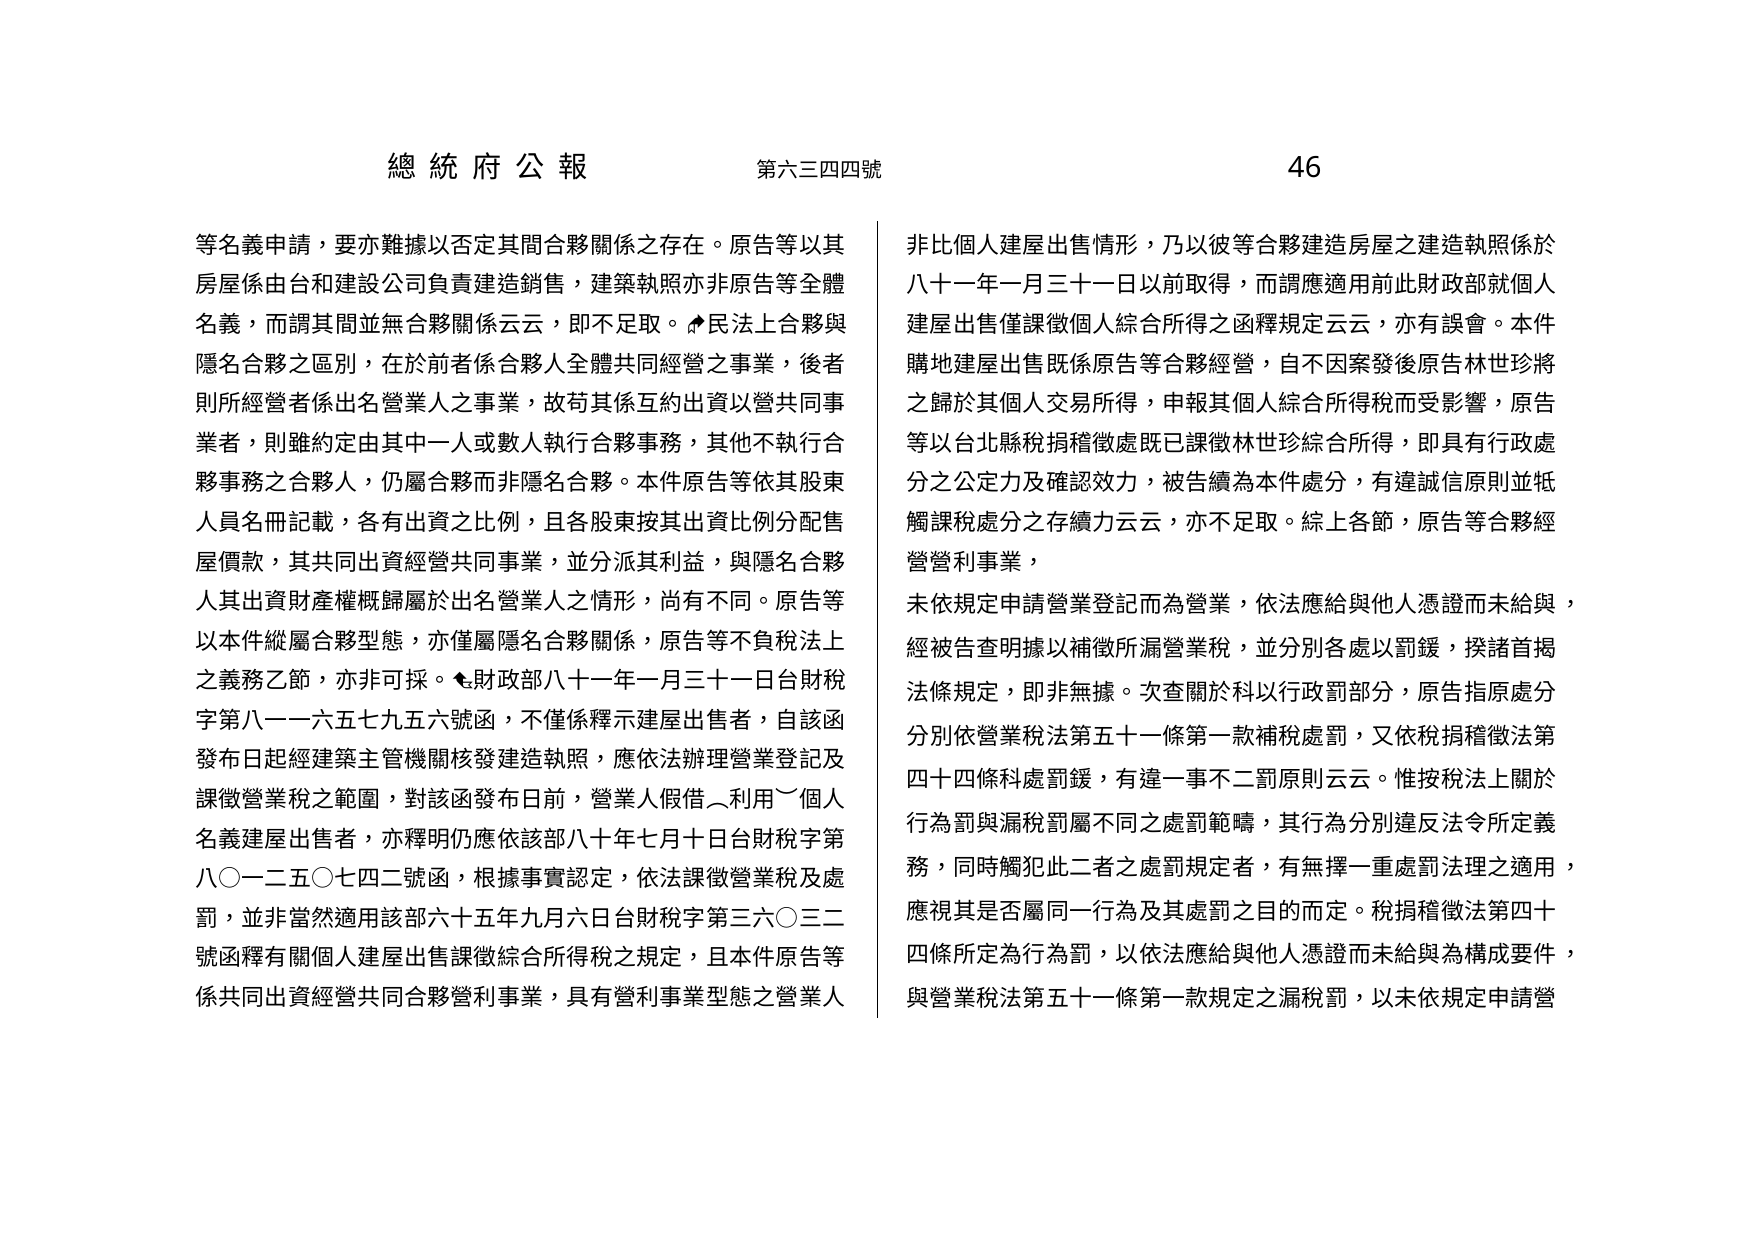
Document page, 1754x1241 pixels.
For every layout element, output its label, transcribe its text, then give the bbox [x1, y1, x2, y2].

text 按﹁在中華民國境內銷售貨物或勞務及進口貨物，均應依本法規定課徵營業稅。﹂﹁將貨物之所有權移轉與他人，以取得代價者，為銷售貨物。﹂﹁營業人有左列情形之一者，主管稽徵機關得依照查得之資料，核定其銷售額及應納稅額並補徵之：一、……三、未辦妥營業登記，即行開始營業，或已申請歇業仍繼續營業，而未依規定申報銷售額者。﹂﹁納稅義務人，有左列情形之一者，除追繳稅款外，按所漏稅額處五倍至二十倍罰鍰，並得停止其營業：一、未依規定申請營業登記而營業者。……。﹂分別為營業稅法第一條、第三條第一項、第四十三條第一項第三款及第五十一條第一款所明定。次按﹁營利事業依法規定應給與他人憑證而未給與，應自他人取得憑證而未取得，或應保存憑證而未保存者，應就其未給與憑證、未取得憑證或未保存憑證，經查明認定之總額，處百分之五罰鍰。﹂稅捐稽徵法第四十四條復定有明文。本件原告等於七十八年間於桃園縣平鎮鄉復旦路合夥興建﹁復旦工業城﹂廠房銷售，經台北縣稅捐稽徵處於七十九年七月五日會同法務部調查局搜索查獲原告等合夥興建系爭工業城之合夥人名冊載明出資比例，並經合夥人楊宗德、林世珍等分別於七十九年七月六日及七十九年七月五日接受法務部調查局調查時說明系爭工業城係由楊世興募股集資購買土地興建出售，售得款項依各股東原先持股比例分派等情事，有前開合夥名冊、股利分配紀錄，及合夥人楊宗德、林世珍於法務部調查局所作調查筆錄等資料影本附原處分卷可稽，經核已屬具有營利事業型態之營業人，惟原告等未申請營業登記及報繳營業稅，被告乃據以審查核計原告等逃漏銷售額計三七、五四○、○○○元，補徵營業稅一、八七七、○○○元，並以原告等﹁未依規定申請營業登記而營業﹂，按其所漏營業稅額處以五倍之罰鍰計九、三八五、○○○元，及﹁未依規定給與他人憑證﹂，按其應給與他人憑證而未給與他人憑證，經查明認定之總額處以百分之五罰鍰計一、八七七、○○○元，合計科處罰鍰一一、二六五、○○○元。揆諸首揭法條規定，並無不合，一再訴願決定遞予維持，亦無不當。至原告等起訴主張各節，卷查，原告楊世興為台和建設公司負責人，原告林世珍為該公司經理，原告楊宗德為楊世興之子，楊世興二年前中風後，該公司業務均由林世珍處理，楊宗德則進入公司學習處理業務。本件建屋土地係由楊世興尋找股東以私人名義購買，建屋後由台和建設公司代籌銷售，售得款項依各股東持分比例分派，本案扣押之股東名冊及股利分配紀錄等資料均係依實際情形登載。其購地建屋出售雖間有使用台和建設公司名義，但實際上為各出資股東所合夥投資，銷售款項也係由台和建設公司人員代收後由楊世興以私人支票按各股東出資比例分派，其款項並未流入公司等情，業據原告林世珍、楊宗德及台和建設公司會計楊慧娟於七十九年七月五日、六日接受法務部調查局訊問時供述綦詳。有調查筆錄及復旦工業城股東人員名冊影本附原處分卷可憑。查原告林世珍既係實際處理本件建屋出售業務，而原告楊宗德及會計楊慧娟則為本件出面集資人楊世興之子、女，渠等初供證言，均難認有何不實。是本件係由原告等合夥出資購地建屋出售，事甚明顯，台和建設公司僅代建代銷而已。且合夥關係之存否應以其當事人間有無互約出資經營共同事業之客觀事實以為斷，至有無辦理共同名義之申請或登記，並非所問。本件購地建屋出售，既係由原告等共同出資經營，並按出資比例分配售屋款項，雖建築執照僅由原告林世珍、楊宗德等名義申請，要亦難據以否定其間合夥關係之存在。原告等以其房屋係由台和建設公司負責建造銷售，建築執照亦非原告等全體名義，而謂其間並無合夥關係云云，即不足取。民法上合夥與隱名合夥之區別，在於前者係合夥人全體共同經營之事業，後者則所經營者係出名營業人之事業，故苟其係互約出資以營共同事業者，則雖約定由其中一人或數人執行合夥事務，其他不執行合夥事務之合夥人，仍屬合夥而非隱名合夥。本件原告等依其股東人員名冊記載，各有出資之比例，且各股東按其出資比例分配售屋價款，其共同出資經營共同事業，並分派其利益，與隱名合夥人其出資財產權概歸屬於出名營業人之情形，尚有不同。原告等以本件縱屬合夥型態，亦僅屬隱名合夥關係，原告等不負稅法上之義務乙節，亦非可採。財政部八十一年一月三十一日台財稅字第八一一六五七九五六號函，不僅係釋示建屋出售者，自該函發布日起經建築主管機關核發建造執照，應依法辦理營業登記及課徵營業稅之範圍，對該函發布日前，營業人假借︵利用︶個人名義建屋出售者，亦釋明仍應依該部八十年七月十日台財稅字第八○一二五○七四二號函，根據事實認定，依法課徵營業稅及處罰，並非當然適用該部六十五年九月六日台財稅字第三六○三二號函釋有關個人建屋出售課徵綜合所得稅之規定，且本件原告等係共同出資經營共同合夥營利事業，具有營利事業型態之營業人非比個人建屋出售情形，乃以彼等合夥建造房屋之建造執照係於八十一年一月三十一日以前取得，而謂應適用前此財政部就個人建屋出售僅課徵個人綜合所得之函釋規定云云，亦有誤會。本件購地建屋出售既係原告等合夥經營，自不因案發後原告林世珍將之歸於其個人交易所得，申報其個人綜合所得稅而受影響，原告等以台北縣稅捐稽徵處既已課徵林世珍綜合所得，即具有行政處分之公定力及確認效力，被告續為本件處分，有違誠信原則並牴觸課稅處分之存續力云云，亦不足取。綜上各節，原告等合夥經營營利事業， [195, 222, 847, 1013]
text 未依規定申請營業登記而為營業，依法應給與他人憑證而未給與，經被告查明據以補徵所漏營業稅，並分別各處以罰鍰，揆諸首揭法條規定，即非無據。次查關於科以行政罰部分，原告指原處分分別依營業稅法第五十一條第一款補稅處罰，又依稅捐稽徵法第四十四條科處罰鍰，有違一事不二罰原則云云。惟按稅法上關於行為罰與漏稅罰屬不同之處罰範疇，其行為分別違反法令所定義務，同時觸犯此二者之處罰規定者，有無擇一重處罰法理之適用，應視其是否屬同一行為及其處罰之目的而定。稅捐稽徵法第四十四條所定為行為罰，以依法應給與他人憑證而未給與為構成要件，與營業稅法第五十一條第一款規定之漏稅罰，以未依規定申請營業登記而營業為構成要件，二者性質構成要件各別，非屬同一行為，且其處罰之目的各異，原告等以個別之行為分別違反此兩種處罰之規定，被告併予處罰，並無違背一事不二罰之法理，自無不合。原告等以併罰為不當，難謂有理，其該部分之訴應予駁回。至被告另依營業稅法第四十五條規定處罰鍰三千元部分，按同一違反義務行為，觸犯數處罰規定者，並非當然併罰， [907, 578, 1559, 1015]
text 按﹁在中華民國境內銷售貨物或勞務及進口貨物，均應依本法規定課徵營業稅。﹂﹁將貨物之所有權移轉與他人，以取得代價者，為銷售貨物。﹂﹁營業人有左列情形之一者，主管稽徵機關得依照查得之資料，核定其銷售額及應納稅額並補徵之：一、……三、未辦妥營業登記，即行開始營業，或已申請歇業仍繼續營業，而未依規定申報銷售額者。﹂﹁納稅義務人，有左列情形之一者，除追繳稅款外，按所漏稅額處五倍至二十倍罰鍰，並得停止其營業：一、未依規定申請營業登記而營業者。……。﹂分別為營業稅法第一條、第三條第一項、第四十三條第一項第三款及第五十一條第一款所明定。次按﹁營利事業依法規定應給與他人憑證而未給與，應自他人取得憑證而未取得，或應保存憑證而未保存者，應就其未給與憑證、未取得憑證或未保存憑證，經查明認定之總額，處百分之五罰鍰。﹂稅捐稽徵法第四十四條復定有明文。本件原告等於七十八年間於桃園縣平鎮鄉復旦路合夥興建﹁復旦工業城﹂廠房銷售，經台北縣稅捐稽徵處於七十九年七月五日會同法務部調查局搜索查獲原告等合夥興建系爭工業城之合夥人名冊載明出資比例，並經合夥人楊宗德、林世珍等分別於七十九年七月六日及七十九年七月五日接受法務部調查局調查時說明系爭工業城係由楊世興募股集資購買土地興建出售，售得款項依各股東原先持股比例分派等情事，有前開合夥名冊、股利分配紀錄，及合夥人楊宗德、林世珍於法務部調查局所作調查筆錄等資料影本附原處分卷可稽，經核已屬具有營利事業型態之營業人，惟原告等未申請營業登記及報繳營業稅，被告乃據以審查核計原告等逃漏銷售額計三七、五四○、○○○元，補徵營業稅一、八七七、○○○元，並以原告等﹁未依規定申請營業登記而營業﹂，按其所漏營業稅額處以五倍之罰鍰計九、三八五、○○○元，及﹁未依規定給與他人憑證﹂，按其應給與他人憑證而未給與他人憑證，經查明認定之總額處以百分之五罰鍰計一、八七七、○○○元，合計科處罰鍰一一、二六五、○○○元。揆諸首揭法條規定，並無不合，一再訴願決定遞予維持，亦無不當。至原告等起訴主張各節，卷查，原告楊世興為台和建設公司負責人，原告林世珍為該公司經理，原告楊宗德為楊世興之子，楊世興二年前中風後，該公司業務均由林世珍處理，楊宗德則進入公司學習處理業務。本件建屋土地係由楊世興尋找股東以私人名義購買，建屋後由台和建設公司代籌銷售，售得款項依各股東持分比例分派，本案扣押之股東名冊及股利分配紀錄等資料均係依實際情形登載。其購地建屋出售雖間有使用台和建設公司名義，但實際上為各出資股東所合夥投資，銷售款項也係由台和建設公司人員代收後由楊世興以私人支票按各股東出資比例分派，其款項並未流入公司等情，業據原告林世珍、楊宗德及台和建設公司會計楊慧娟於七十九年七月五日、六日接受法務部調查局訊問時供述綦詳。有調查筆錄及復旦工業城股東人員名冊影本附原處分卷可憑。查原告林世珍既係實際處理本件建屋出售業務，而原告楊宗德及會計楊慧娟則為本件出面集資人楊世興之子、女，渠等初供證言，均難認有何不實。是本件係由原告等合夥出資購地建屋出售，事甚明顯，台和建設公司僅代建代銷而已。且合夥關係之存否應以其當事人間有無互約出資經營共同事業之客觀事實以為斷，至有無辦理共同名義之申請或登記，並非所問。本件購地建屋出售，既係由原告等共同出資經營，並按出資比例分配售屋款項，雖建築執照僅由原告林世珍、楊宗德等名義申請，要亦難據以否定其間合夥關係之存在。原告等以其房屋係由台和建設公司負責建造銷售，建築執照亦非原告等全體名義，而謂其間並無合夥關係云云，即不足取。民法上合夥與隱名合夥之區別，在於前者係合夥人全體共同經營之事業，後者則所經營者係出名營業人之事業，故苟其係互約出資以營共同事業者，則雖約定由其中一人或數人執行合夥事務，其他不執行合夥事務之合夥人，仍屬合夥而非隱名合夥。本件原告等依其股東人員名冊記載，各有出資之比例，且各股東按其出資比例分配售屋價款，其共同出資經營共同事業，並分派其利益，與隱名合夥人其出資財產權概歸屬於出名營業人之情形，尚有不同。原告等以本件縱屬合夥型態，亦僅屬隱名合夥關係，原告等不負稅法上之義務乙節，亦非可採。財政部八十一年一月三十一日台財稅字第八一一六五七九五六號函，不僅係釋示建屋出售者，自該函發布日起經建築主管機關核發建造執照，應依法辦理營業登記及課徵營業稅之範圍，對該函發布日前，營業人假借︵利用︶個人名義建屋出售者，亦釋明仍應依該部八十年七月十日台財稅字第八○一二五○七四二號函，根據事實認定，依法課徵營業稅及處罰，並非當然適用該部六十五年九月六日台財稅字第三六○三二號函釋有關個人建屋出售課徵綜合所得稅之規定，且本件原告等係共同出資經營共同合夥營利事業，具有營利事業型態之營業人非比個人建屋出售情形，乃以彼等合夥建造房屋之建造執照係於八十一年一月三十一日以前取得，而謂應適用前此財政部就個人建屋出售僅課徵個人綜合所得之函釋規定云云，亦有誤會。本件購地建屋出售既係原告等合夥經營，自不因案發後原告林世珍將之歸於其個人交易所得，申報其個人綜合所得稅而受影響，原告等以台北縣稅捐稽徵處既已課徵林世珍綜合所得，即具有行政處分之公定力及確認效力，被告續為本件處分，有違誠信原則並牴觸課稅處分之存續力云云，亦不足取。綜上各節，原告等合夥經營營利事業， [907, 222, 1559, 578]
